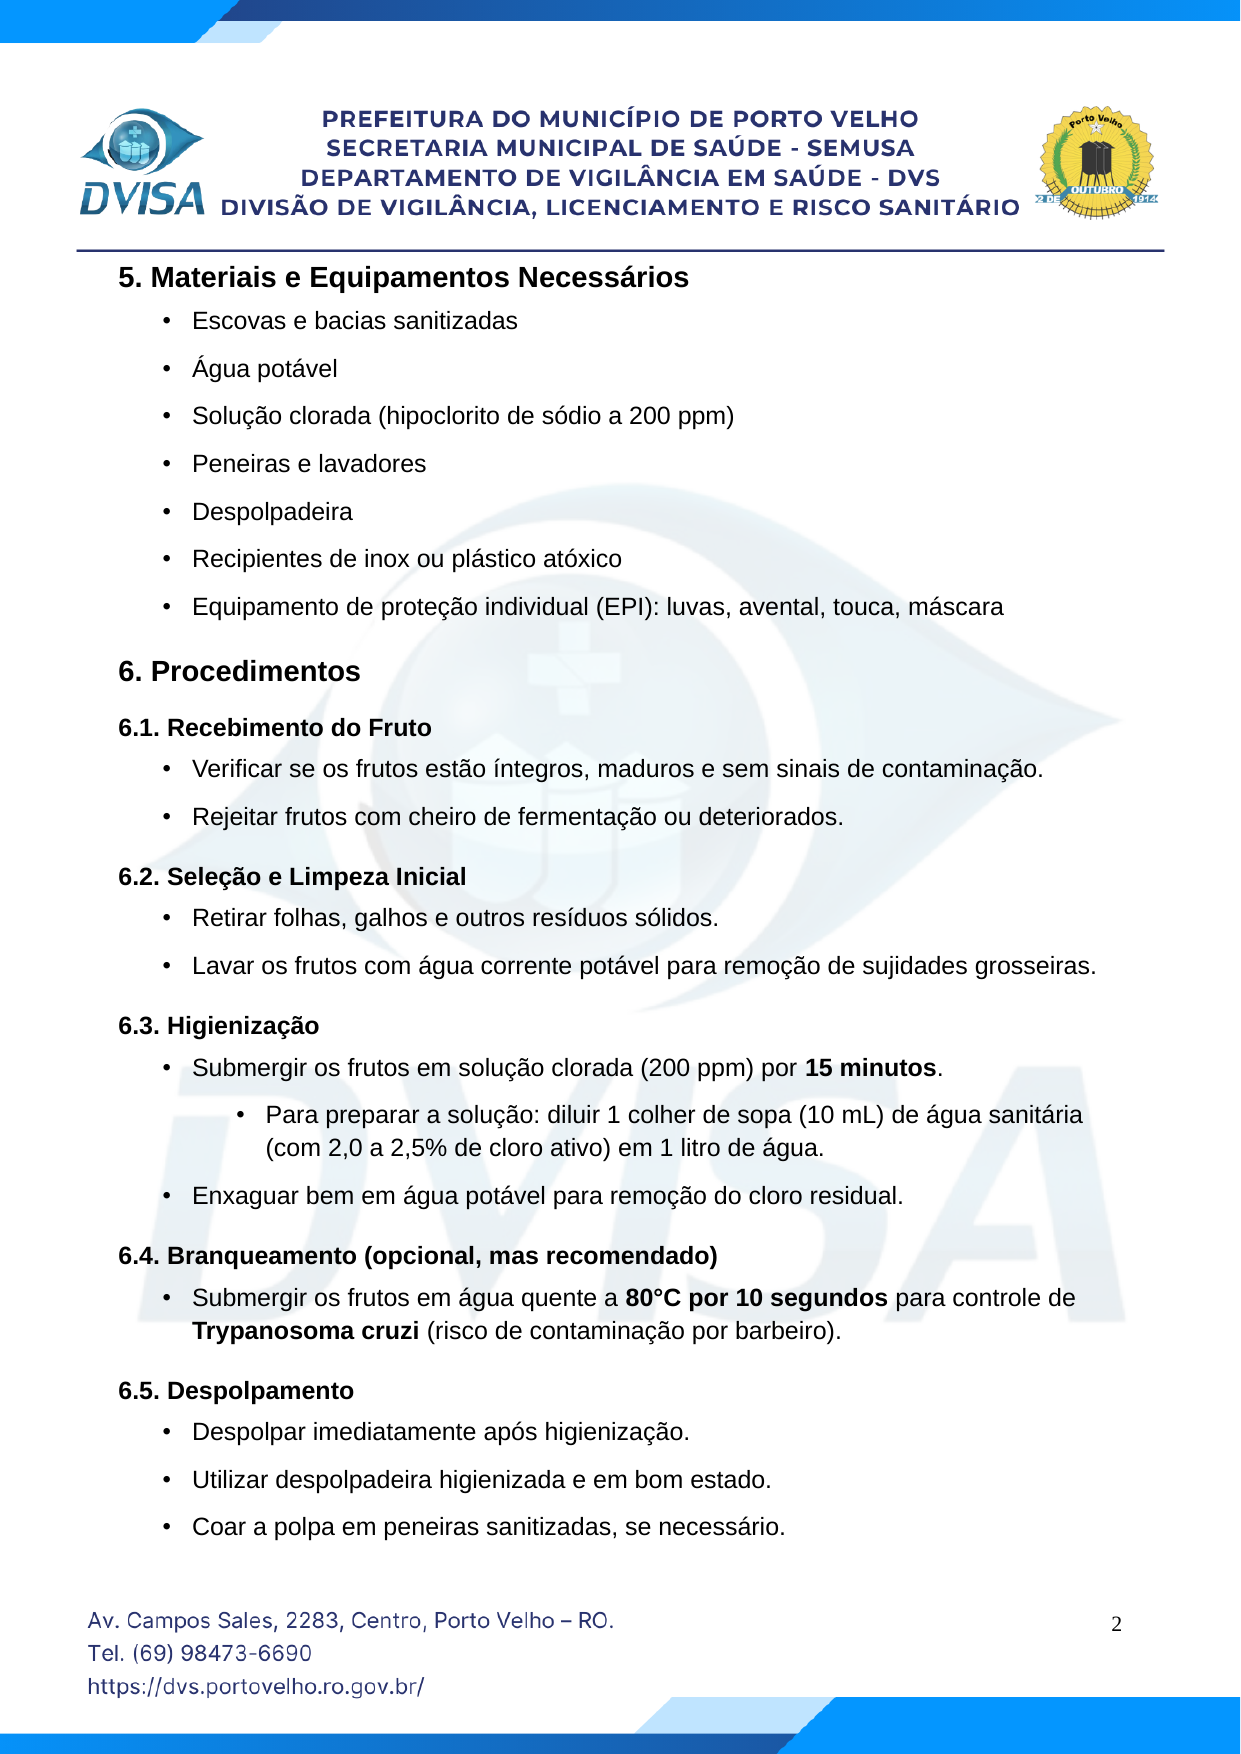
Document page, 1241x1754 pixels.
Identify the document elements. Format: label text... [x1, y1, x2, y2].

list Submergir os frutos em água quente a 80°C por 10 segundos para controle de Trypanosoma cruzi (risco de contaminação por barbeiro). [162, 1282, 1122, 1344]
list Verificar se os frutos estão íntegros, maduros e sem sinais de contaminação. [162, 754, 1122, 783]
list Solução clorada (hipoclorito de sódio a 200 ppm) [162, 401, 1122, 430]
list Submergir os frutos em solução clorada (200 ppm) por 15 minutos. [162, 1053, 1122, 1081]
picture [0, 0, 1241, 1754]
list Peneiras e lavadores [162, 449, 1122, 478]
subtitle 6. Procedimentos [118, 654, 1122, 688]
subtitle 6.3. Higienização [118, 1011, 1122, 1040]
list Utilizar despolpadeira higienizada e em bom estado. [162, 1465, 1122, 1493]
list Retirar folhas, galhos e outros resíduos sólidos. [162, 903, 1122, 932]
subtitle 6.1. Recebimento do Fruto [118, 713, 1122, 742]
list Escovas e bacias sanitizadas [162, 306, 1122, 335]
list Equipamento de proteção individual (EPI): luvas, avental, touca, máscara [162, 592, 1122, 621]
list Água potável [162, 354, 1122, 382]
subtitle 6.2. Seleção e Limpeza Inicial [118, 862, 1122, 891]
list Despolpadeira [162, 497, 1122, 526]
subtitle 6.5. Despolpamento [118, 1376, 1122, 1404]
subtitle 5. Materiais e Equipamentos Necessários [118, 260, 1122, 293]
subtitle 6.4. Branqueamento (opcional, mas recomendado) [118, 1241, 1122, 1270]
list Recipientes de inox ou plástico atóxico [162, 544, 1122, 573]
list Rejeitar frutos com cheiro de fermentação ou deteriorados. [162, 802, 1122, 831]
list Despolpar imediatamente após higienização. [162, 1417, 1122, 1446]
list Coar a polpa em peneiras sanitizadas, se necessário. [162, 1512, 1122, 1541]
list Enxaguar bem em água potável para remoção do cloro residual. [162, 1181, 1122, 1210]
list Lavar os frutos com água corrente potável para remoção de sujidades grosseiras. [162, 951, 1122, 980]
list Para preparar a solução: diluir 1 colher de sopa (10 mL) de água sanitária (com 2,0 a 2,5% de cloro ativo) em 1 litro de água. [236, 1100, 1122, 1162]
